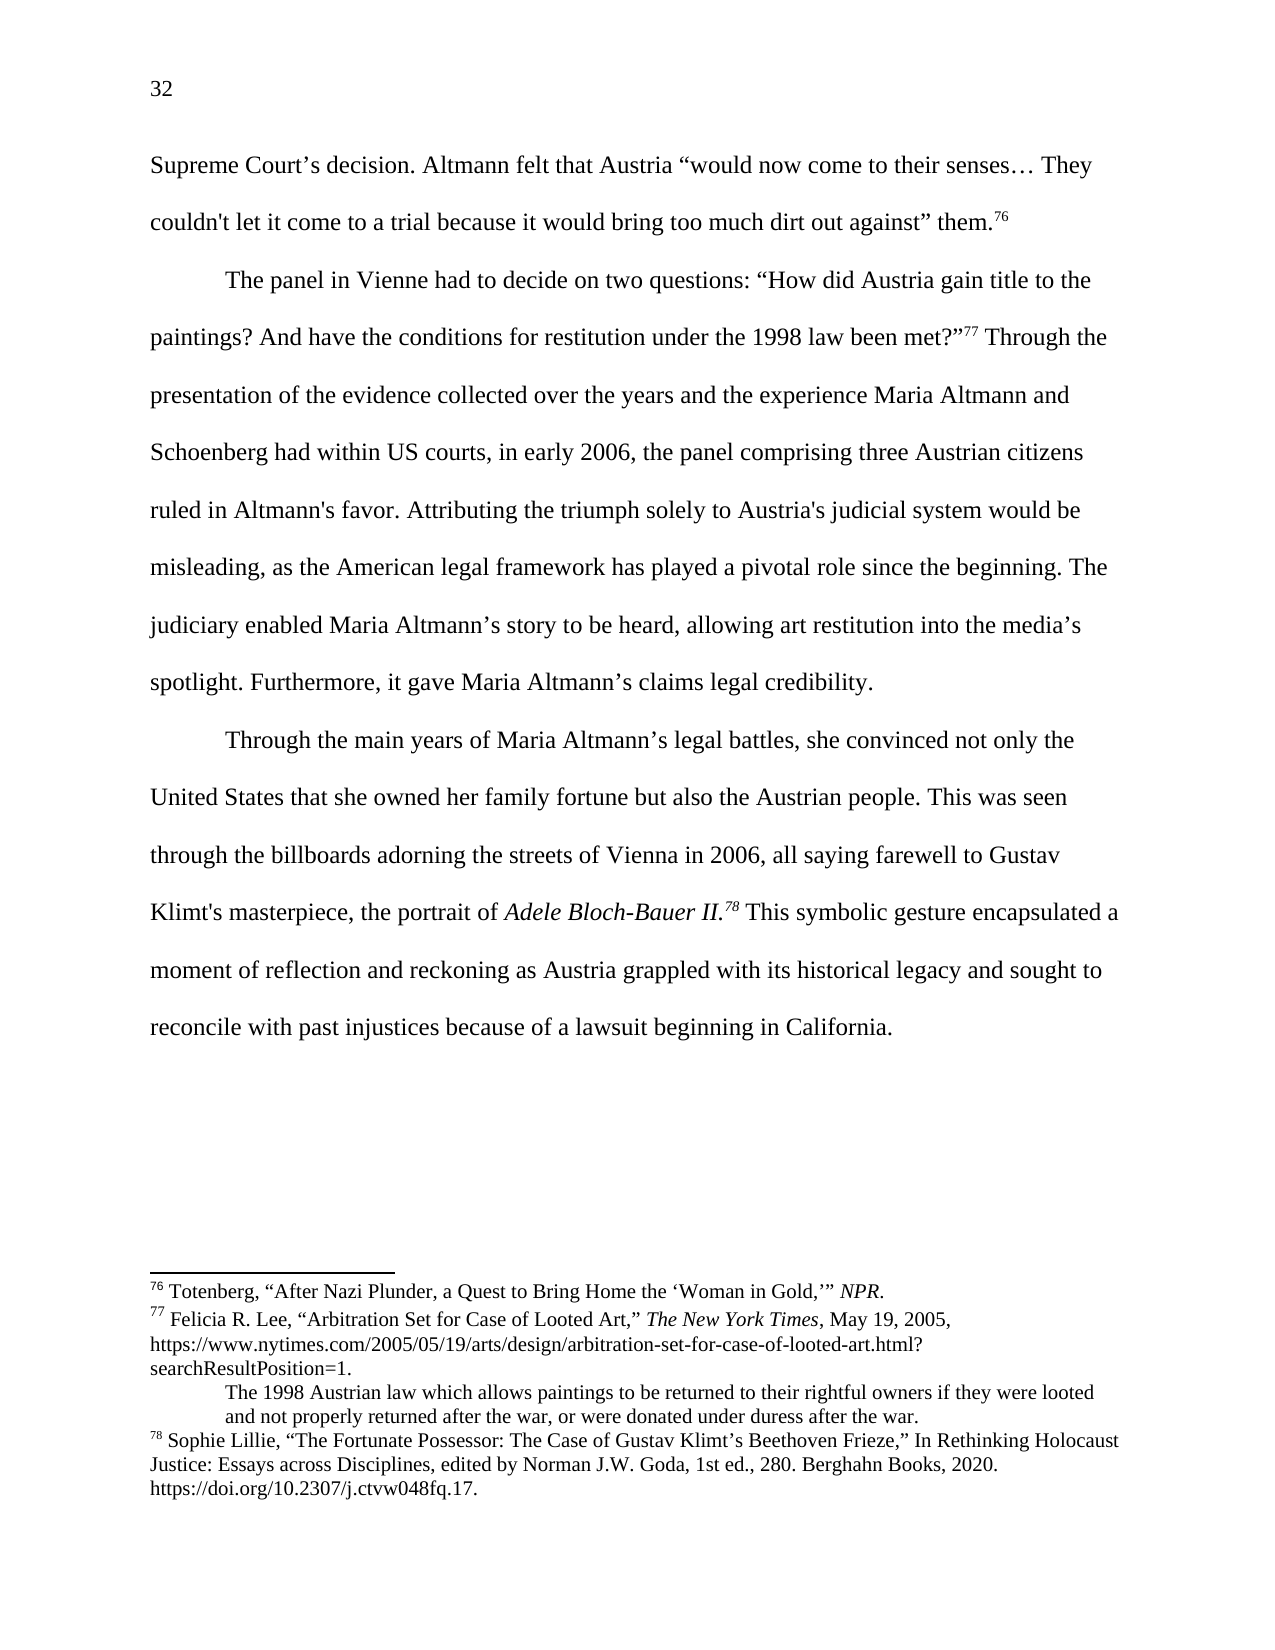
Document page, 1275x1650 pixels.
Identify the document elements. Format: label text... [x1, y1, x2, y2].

text Felicia R. Lee, “Arbitration Set for Case of Looted Art,” The New York Times, May 19, 2005, https://www.nytimes.com/2005/05/19/arts/design/arbitration-set-for-case-of-looted-art.html?searchResultPosition=1. [150, 1303, 1125, 1380]
text The panel in Vienne had to decide on two questions: “How did Austria gain title to the paintings? And have the conditions for restitution under the 1998 law been met?” Through the presentation of the evidence collected over the years and the experience Maria Altmann and Schoenberg had within US courts, in early 2006, the panel comprising three Austrian citizens ruled in Altmann's favor. Attributing the triumph solely to Austria's judicial system would be misleading, as the American legal framework has played a pivotal role since the beginning. The judiciary enabled Maria Altmann’s story to be heard, allowing art restitution into the media’s spotlight. Furthermore, it gave Maria Altmann’s claims legal credibility. [150, 265, 1125, 696]
text Totenberg, “After Nazi Plunder, a Quest to Bring Home the ‘Woman in Gold,’” NPR. [150, 1279, 1125, 1303]
text The 1998 Austrian law which allows paintings to be returned to their rightful owners if they were looted and not properly returned after the war, or were donated under duress after the war. [225, 1380, 1125, 1428]
text Supreme Court’s decision. Altmann felt that Austria “would now come to their senses… They couldn't let it come to a trial because it would bring too much dirt out against” them. [150, 150, 1125, 236]
text Through the main years of Maria Altmann’s legal battles, she convinced not only the United States that she owned her family fortune but also the Austrian people. This was seen through the billboards adorning the streets of Vienna in 2006, all saying farewell to Gustav Klimt's masterpiece, the portrait of Adele Bloch-Bauer II. This symbolic gesture encapsulated a moment of reflection and reckoning as Austria grappled with its historical legacy and sought to reconcile with past injustices because of a lawsuit beginning in California. [150, 725, 1125, 1041]
text Sophie Lillie, “The Fortunate Possessor: The Case of Gustav Klimt’s Beethoven Frieze,” In Rethinking Holocaust Justice: Essays across Disciplines, edited by Norman J.W. Goda, 1st ed., 280. Berghahn Books, 2020. https://doi.org/10.2307/j.ctvw048fq.17. [150, 1428, 1125, 1500]
